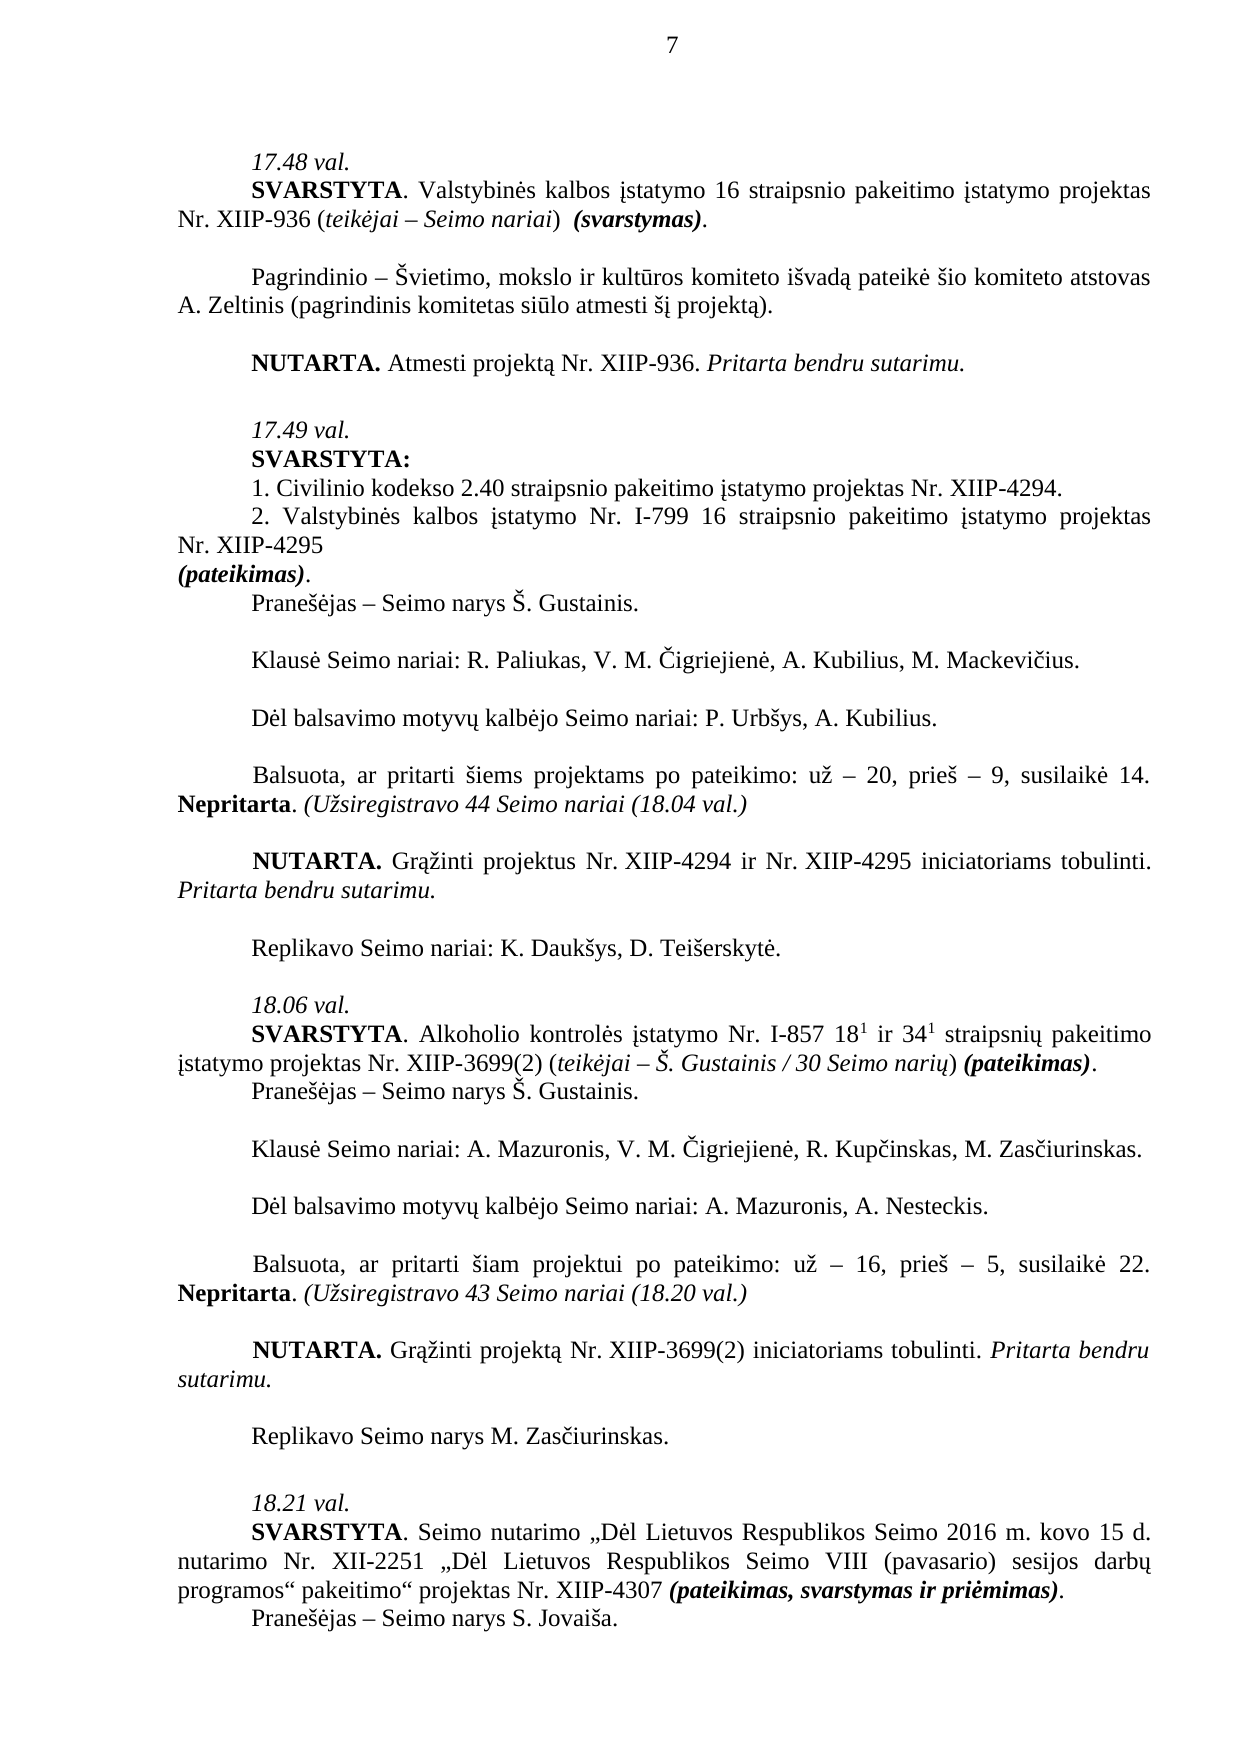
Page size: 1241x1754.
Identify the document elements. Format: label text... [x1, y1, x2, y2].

text SVARSTYTA. Alkoholio kontrolės įstatymo Nr. I-857 181 ir 341 straipsnių pakeitimo įstatymo projektas Nr. XIIP-3699(2) (teikėjai – Š. Gustainis / 30 Seimo narių) (pateikimas). [177, 1019, 1152, 1076]
text Replikavo Seimo nariai: K. Daukšys, D. Teišerskytė. [177, 933, 1152, 961]
text Dėl balsavimo motyvų kalbėjo Seimo nariai: A. Mazuronis, A. Nesteckis. [177, 1191, 1152, 1220]
text NUTARTA. Grąžinti projektus Nr. XIIP-4294 ir Nr. XIIP-4295 iniciatoriams tobulinti. Pritarta bendru sutarimu. [177, 846, 1152, 904]
text Replikavo Seimo narys M. Zasčiurinskas. [177, 1421, 1152, 1450]
text NUTARTA. Grąžinti projektą Nr. XIIP-3699(2) iniciatoriams tobulinti. Pritarta bendru sutarimu. [177, 1335, 1152, 1393]
text SVARSTYTA. Valstybinės kalbos įstatymo 16 straipsnio pakeitimo įstatymo projektas Nr. XIIP-936 (teikėjai – Seimo nariai) (svarstymas). [177, 176, 1152, 233]
text Klausė Seimo nariai: R. Paliukas, V. M. Čigriejienė, A. Kubilius, M. Mackevičius. [177, 645, 1152, 674]
text Balsuota, ar pritarti šiems projektams po pateikimo: už – 20, prieš – 9, susilaikė 14. Nepritarta. (Užsiregistravo 44 Seimo nariai (18.04 val.) [177, 760, 1152, 818]
text 18.21 val. [177, 1488, 1152, 1517]
text Klausė Seimo nariai: A. Mazuronis, V. M. Čigriejienė, R. Kupčinskas, M. Zasčiurinskas. [177, 1134, 1152, 1163]
text 17.48 val. [177, 147, 1152, 176]
text 17.49 val. [177, 415, 1152, 444]
text Pagrindinio – Švietimo, mokslo ir kultūros komiteto išvadą pateikė šio komiteto atstovas A. Zeltinis (pagrindinis komitetas siūlo atmesti šį projektą). [177, 262, 1152, 319]
text Dėl balsavimo motyvų kalbėjo Seimo nariai: P. Urbšys, A. Kubilius. [177, 703, 1152, 731]
text 18.06 val. [177, 990, 1152, 1019]
text SVARSTYTA: [177, 444, 1152, 473]
text SVARSTYTA. Seimo nutarimo „Dėl Lietuvos Respublikos Seimo 2016 m. kovo 15 d. nutarimo Nr. XII-2251 „Dėl Lietuvos Respublikos Seimo VIII (pavasario) sesijos darbų programos“ pakeitimo“ projektas Nr. XIIP-4307 (pateikimas, svarstymas ir priėmimas). [177, 1517, 1152, 1603]
text 1. Civilinio kodekso 2.40 straipsnio pakeitimo įstatymo projektas Nr. XIIP-4294. [177, 473, 1152, 501]
text Pranešėjas – Seimo narys S. Jovaiša. [177, 1603, 1152, 1632]
text Pranešėjas – Seimo narys Š. Gustainis. [177, 1076, 1152, 1105]
text Pranešėjas – Seimo narys Š. Gustainis. [177, 588, 1152, 616]
text 2. Valstybinės kalbos įstatymo Nr. I-799 16 straipsnio pakeitimo įstatymo projektas Nr. XIIP-4295 [177, 501, 1152, 559]
text NUTARTA. Atmesti projektą Nr. XIIP-936. Pritarta bendru sutarimu. [177, 348, 1152, 377]
text Balsuota, ar pritarti šiam projektui po pateikimo: už – 16, prieš – 5, susilaikė 22. Nepritarta. (Užsiregistravo 43 Seimo nariai (18.20 val.) [177, 1249, 1152, 1306]
text (pateikimas). [177, 559, 1152, 588]
